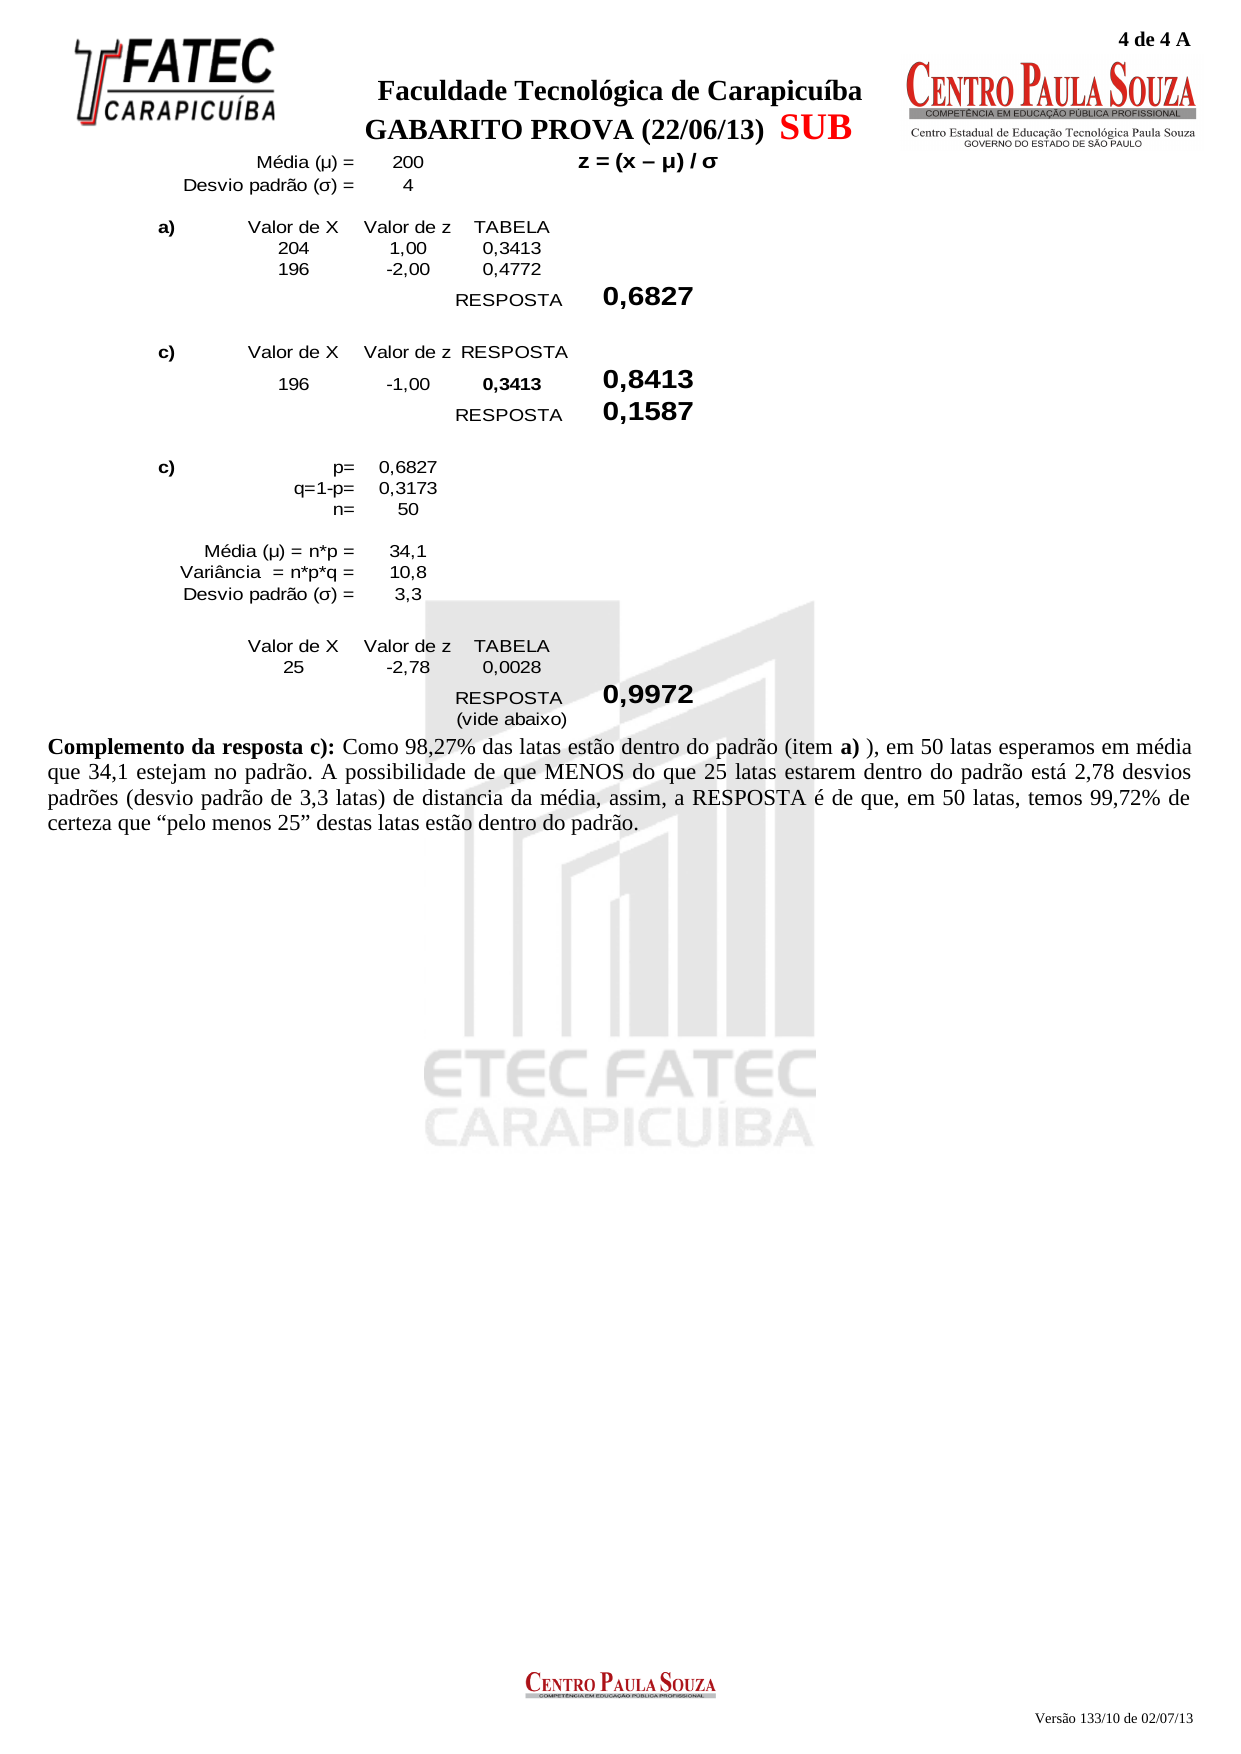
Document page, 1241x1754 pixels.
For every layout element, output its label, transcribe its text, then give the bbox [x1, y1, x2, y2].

picture [424, 600, 816, 734]
picture [57, 29, 292, 136]
picture [523, 1670, 717, 1701]
picture [900, 54, 1204, 151]
picture [424, 836, 816, 1154]
text Complemento da resposta c): Como 98,27% das latas estão dentro do padrão (item a) ), em 50 latas esperamos em média que 34,1 estejam no padrão. A possibilidade de que MENOS do que 25 latas estarem dentro do padrão está 2,78 desvios padrões (desvio padrão de 3,3 latas) de distancia da média, assim, a RESPOSTA é de que, em 50 latas, temos 99,72% de certeza que “pelo menos 25” destas latas estão dentro do padrão. [47, 734, 1193, 836]
